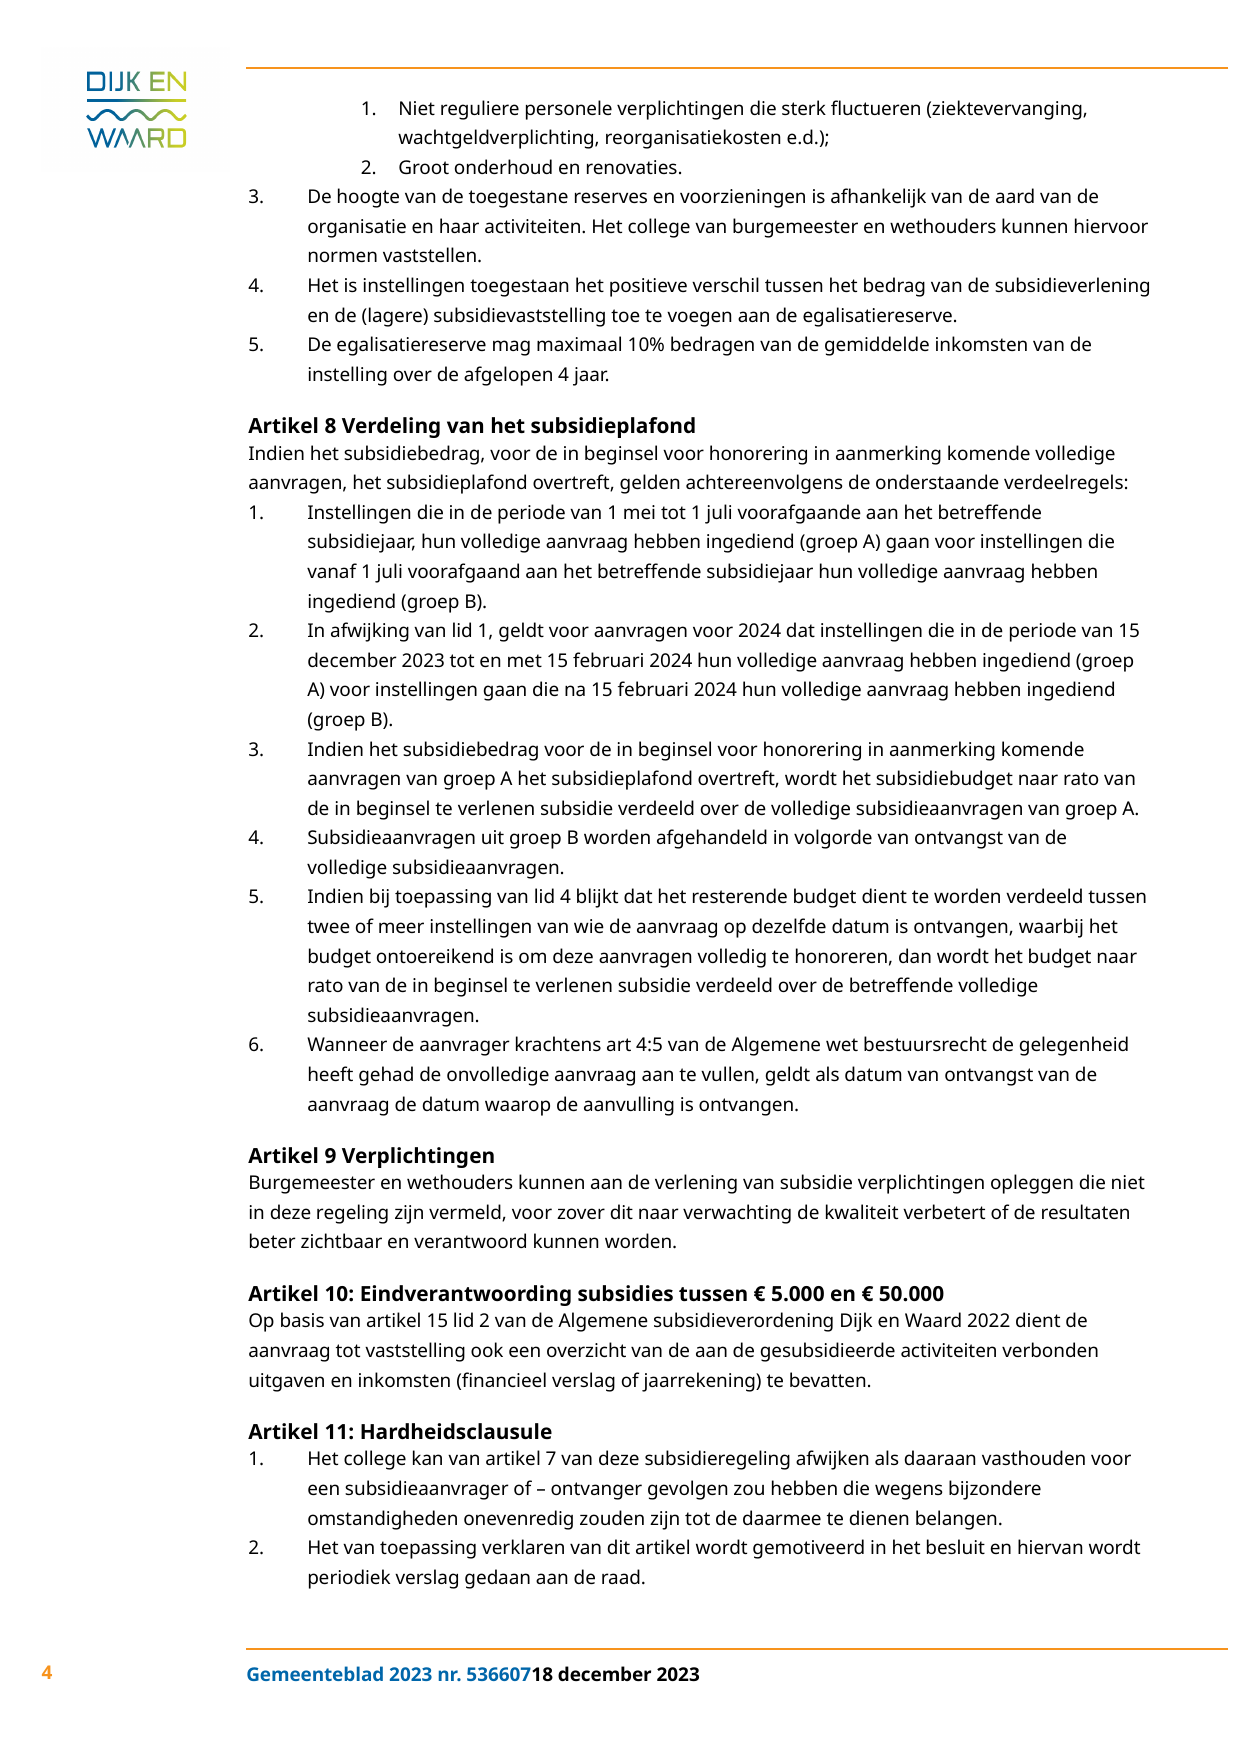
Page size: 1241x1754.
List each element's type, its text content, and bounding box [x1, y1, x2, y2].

text Op basis van artikel 15 lid 2 van de Algemene subsidieverordening Dijk en Waard 2022 dient de aanvraag tot vaststelling ook een overzicht van de aan de gesubsidieerde activiteiten verbonden uitgaven en inkomsten (financieel verslag of jaarrekening) te bevatten. [248, 1308, 1152, 1392]
list Niet reguliere personele verplichtingen die sterk fluctueren (ziektevervanging, wachtgeldverplichting, reorganisatiekosten e.d.); [361, 95, 1152, 150]
text Artikel 10: Eindverantwoording subsidies tussen € 5.000 en € 50.000 [248, 1279, 1152, 1308]
text Artikel 9 Verplichtingen [248, 1141, 1152, 1169]
text Artikel 11: Hardheidsclausule [248, 1417, 1152, 1446]
list In afwijking van lid 1, geldt voor aanvragen voor 2024 dat instellingen die in de periode van 15 december 2023 tot en met 15 februari 2024 hun volledige aanvraag hebben ingediend (groep A) voor instellingen gaan die na 15 februari 2024 hun volledige aanvraag hebben ingediend (groep B). [248, 617, 1152, 732]
list Subsidieaanvragen uit groep B worden afgehandeld in volgorde van ontvangst van de volledige subsidieaanvragen. [248, 824, 1152, 880]
list Groot onderhoud en renovaties. [361, 154, 1152, 180]
text Artikel 8 Verdeling van het subsidieplafond [248, 411, 1152, 440]
list De egalisatiereserve mag maximaal 10% bedragen van de gemiddelde inkomsten van de instelling over de afgelopen 4 jaar. [248, 331, 1152, 387]
picture [41, 47, 231, 172]
list Het van toepassing verklaren van dit artikel wordt gemotiveerd in het besluit en hiervan wordt periodiek verslag gedaan aan de raad. [248, 1534, 1152, 1590]
list Indien bij toepassing van lid 4 blijkt dat het resterende budget dient te worden verdeeld tussen twee of meer instellingen van wie de aanvraag op dezelfde datum is ontvangen, waarbij het budget ontoereikend is om deze aanvragen volledig te honoreren, dan wordt het budget naar rato van de in beginsel te verlenen subsidie verdeeld over de betreffende volledige subsidieaanvragen. [248, 884, 1152, 1028]
list De hoogte van de toegestane reserves en voorzieningen is afhankelijk van de aard van de organisatie en haar activiteiten. Het college van burgemeester en wethouders kunnen hiervoor normen vaststellen. [248, 183, 1152, 268]
list Wanneer de aanvrager krachtens art 4:5 van de Algemene wet bestuursrecht de gelegenheid heeft gehad de onvolledige aanvraag aan te vullen, geldt als datum van ontvangst van de aanvraag de datum waarop de aanvulling is ontvangen. [248, 1032, 1152, 1116]
list Indien het subsidiebedrag voor de in beginsel voor honorering in aanmerking komende aanvragen van groep A het subsidieplafond overtreft, wordt het subsidiebudget naar rato van de in beginsel te verlenen subsidie verdeeld over de volledige subsidieaanvragen van groep A. [248, 736, 1152, 821]
text Indien het subsidiebedrag, voor de in beginsel voor honorering in aanmerking komende volledige aanvragen, het subsidieplafond overtreft, gelden achtereenvolgens de onderstaande verdeelregels: [248, 440, 1152, 495]
list Het college kan van artikel 7 van deze subsidieregeling afwijken als daaraan vasthouden voor een subsidieaanvrager of – ontvanger gevolgen zou hebben die wegens bijzondere omstandigheden onevenredig zouden zijn tot de daarmee te dienen belangen. [248, 1446, 1152, 1531]
list Instellingen die in de periode van 1 mei tot 1 juli voorafgaande aan het betreffende subsidiejaar, hun volledige aanvraag hebben ingediend (groep A) gaan voor instellingen die vanaf 1 juli voorafgaand aan het betreffende subsidiejaar hun volledige aanvraag hebben ingediend (groep B). [248, 499, 1152, 613]
text Burgemeester en wethouders kunnen aan de verlening van subsidie verplichtingen opleggen die niet in deze regeling zijn vermeld, voor zover dit naar verwachting de kwaliteit verbetert of de resultaten beter zichtbaar en verantwoord kunnen worden. [248, 1169, 1152, 1254]
list Het is instellingen toegestaan het positieve verschil tussen het bedrag van de subsidieverlening en de (lagere) subsidievaststelling toe te voegen aan de egalisatiereserve. [248, 272, 1152, 328]
